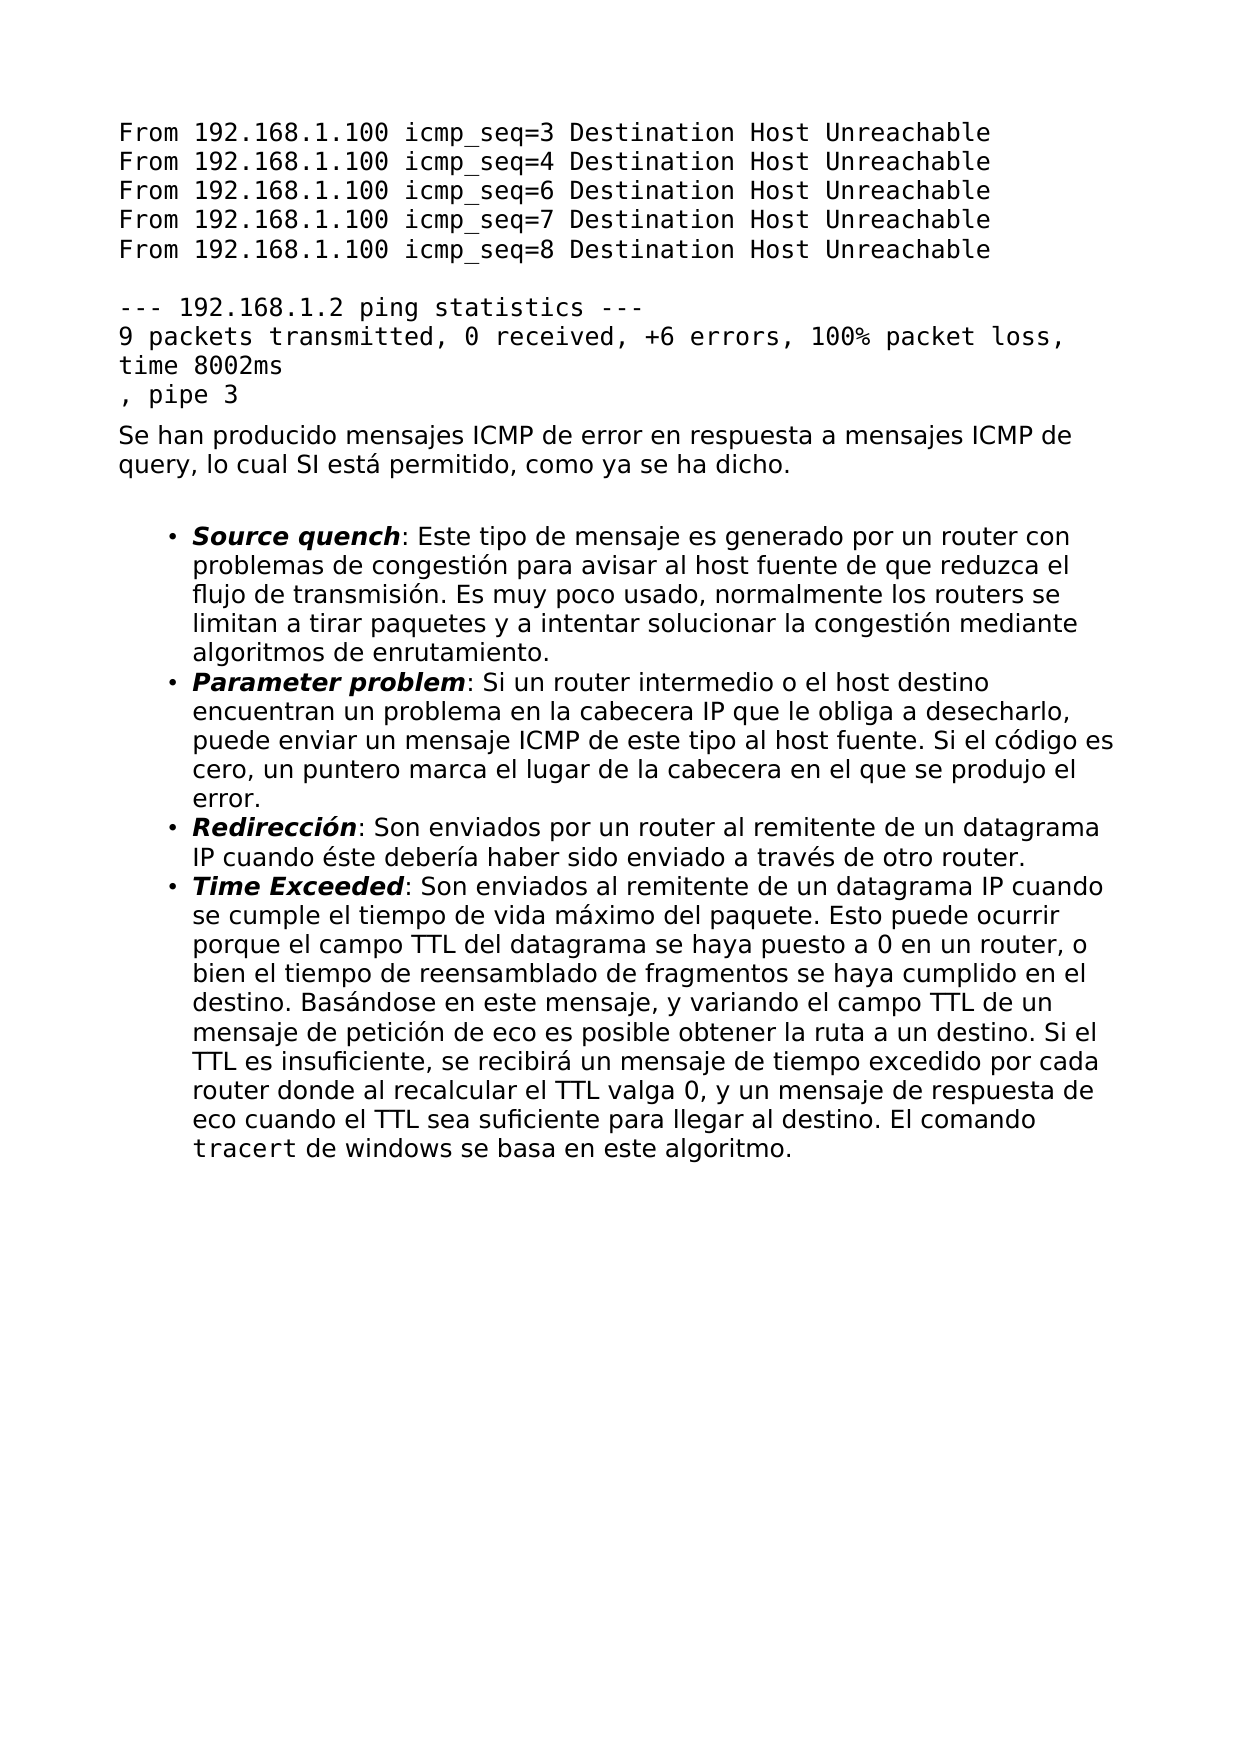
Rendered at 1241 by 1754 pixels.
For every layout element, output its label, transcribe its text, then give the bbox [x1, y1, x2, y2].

list Time Exceeded: Son enviados al remitente de un datagrama IP cuando se cumple el tiempo de vida máximo del paquete. Esto puede ocurrir porque el campo TTL del datagrama se haya puesto a 0 en un router, o bien el tiempo de reensamblado de fragmentos se haya cumplido en el destino. Basándose en este mensaje, y variando el campo TTL de un mensaje de petición de eco es posible obtener la ruta a un destino. Si el TTL es insuficiente, se recibirá un mensaje de tiempo excedido por cada router donde al recalcular el TTL valga 0, y un mensaje de respuesta de eco cuando el TTL sea suficiente para llegar al destino. El comando tracert de windows se basa en este algoritmo. [177, 872, 1122, 1163]
list Parameter problem: Si un router intermedio o el host destino encuentran un problema en la cabecera IP que le obliga a desecharlo, puede enviar un mensaje ICMP de este tipo al host fuente. Si el código es cero, un puntero marca el lugar de la cabecera en el que se produjo el error. [177, 668, 1122, 813]
text From 192.168.1.100 icmp_seq=3 Destination Host Unreachable From 192.168.1.100 icmp_seq=4 Destination Host Unreachable From 192.168.1.100 icmp_seq=6 Destination Host Unreachable From 192.168.1.100 icmp_seq=7 Destination Host Unreachable From 192.168.1.100 icmp_seq=8 Destination Host Unreachable --- 192.168.1.2 ping statistics --- 9 packets transmitted, 0 received, +6 errors, 100% packet loss, time 8002ms , pipe 3 [118, 118, 1122, 410]
text Se han producido mensajes ICMP de error en respuesta a mensajes ICMP de query, lo cual SI está permitido, como ya se ha dicho. [118, 422, 1122, 480]
list Redirección: Son enviados por un router al remitente de un datagrama IP cuando éste debería haber sido enviado a través de otro router. [177, 813, 1122, 872]
list Source quench: Este tipo de mensaje es generado por un router con problemas de congestión para avisar al host fuente de que reduzca el flujo de transmisión. Es muy poco usado, normalmente los routers se limitan a tirar paquetes y a intentar solucionar la congestión mediante algoritmos de enrutamiento. [177, 522, 1122, 668]
